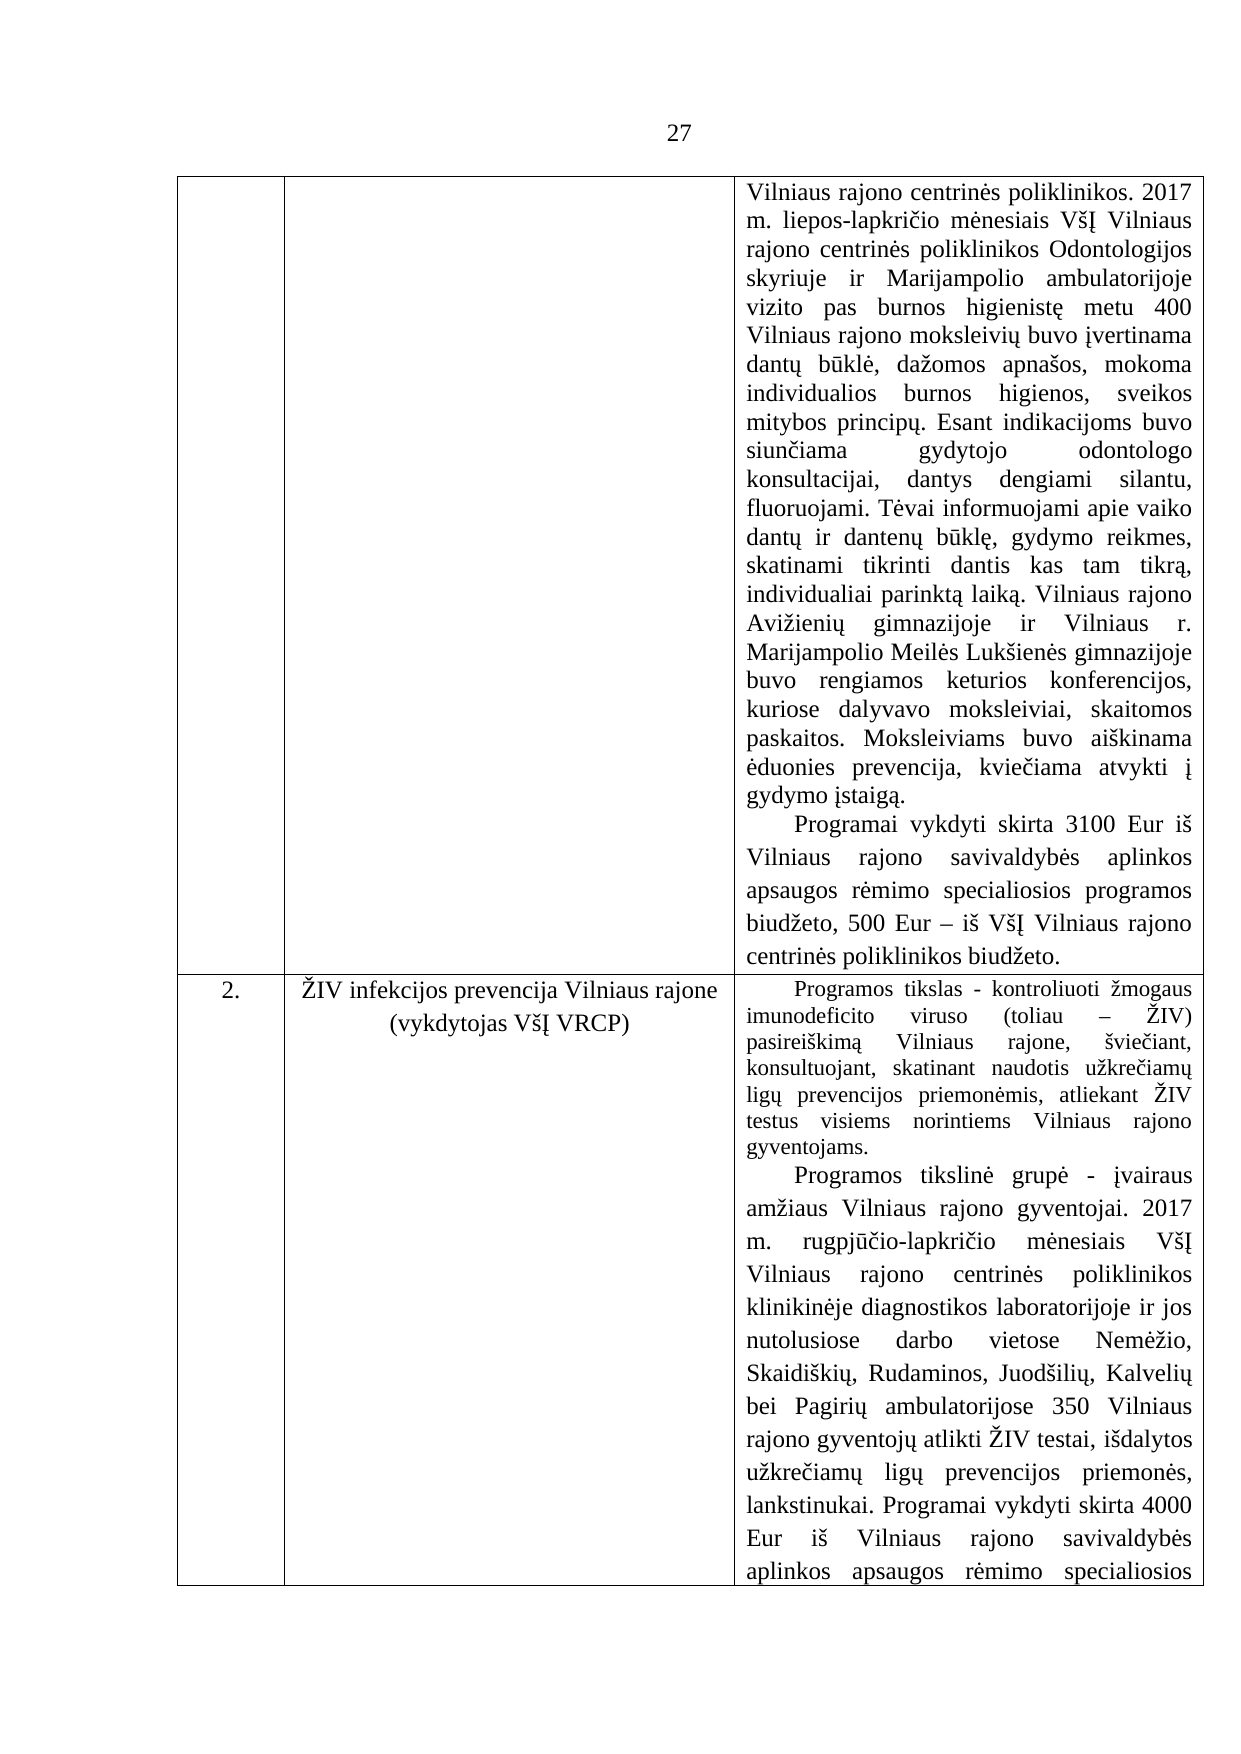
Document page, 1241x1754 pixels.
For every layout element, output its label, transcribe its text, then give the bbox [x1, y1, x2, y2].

table_cell ŽIV infekcijos prevencija Vilniaus rajone (vykdytojas VšĮ VRCP) [285, 975, 734, 1585]
table_cell Vilniaus rajono centrinės poliklinikos. 2017 m. liepos-lapkričio mėnesiais VšĮ Vilniaus rajono centrinės poliklinikos Odontologijos skyriuje ir Marijampolio ambulatorijoje vizito pas burnos higienistę metu 400 Vilniaus rajono moksleivių buvo įvertinama dantų būklė, dažomos apnašos, mokoma individualios burnos higienos, sveikos mitybos principų. Esant indikacijoms buvo siunčiama gydytojo odontologo konsultacijai, dantys dengiami silantu, fluoruojami. Tėvai informuojami apie vaiko dantų ir dantenų būklę, gydymo reikmes, skatinami tikrinti dantis kas tam tikrą, individualiai parinktą laiką. Vilniaus rajono Avižienių gimnazijoje ir Vilniaus r. Marijampolio Meilės Lukšienės gimnazijoje buvo rengiamos keturios konferencijos, kuriose dalyvavo moksleiviai, skaitomos paskaitos. Moksleiviams buvo aiškinama ėduonies prevencija, kviečiama atvykti į gydymo įstaigą. Programai vykdyti skirta 3100 Eur iš Vilniaus rajono savivaldybės aplinkos apsaugos rėmimo specialiosios programos biudžeto, 500 Eur – iš VšĮ Vilniaus rajono centrinės poliklinikos biudžeto. [735, 177, 1203, 974]
table_cell [285, 177, 734, 974]
table_cell 2. [178, 975, 284, 1585]
table_cell Programos tikslas - kontroliuoti žmogaus imunodeficito viruso (toliau – ŽIV) pasireiškimą Vilniaus rajone, šviečiant, konsultuojant, skatinant naudotis užkrečiamų ligų prevencijos priemonėmis, atliekant ŽIV testus visiems norintiems Vilniaus rajono gyventojams. Programos tikslinė grupė - įvairaus amžiaus Vilniaus rajono gyventojai. 2017 m. rugpjūčio-lapkričio mėnesiais VšĮ Vilniaus rajono centrinės poliklinikos klinikinėje diagnostikos laboratorijoje ir jos nutolusiose darbo vietose Nemėžio, Skaidiškių, Rudaminos, Juodšilių, Kalvelių bei Pagirių ambulatorijose 350 Vilniaus rajono gyventojų atlikti ŽIV testai, išdalytos užkrečiamų ligų prevencijos priemonės, lankstinukai. Programai vykdyti skirta 4000 Eur iš Vilniaus rajono savivaldybės aplinkos apsaugos rėmimo specialiosios [735, 975, 1203, 1585]
table_cell [178, 177, 284, 974]
